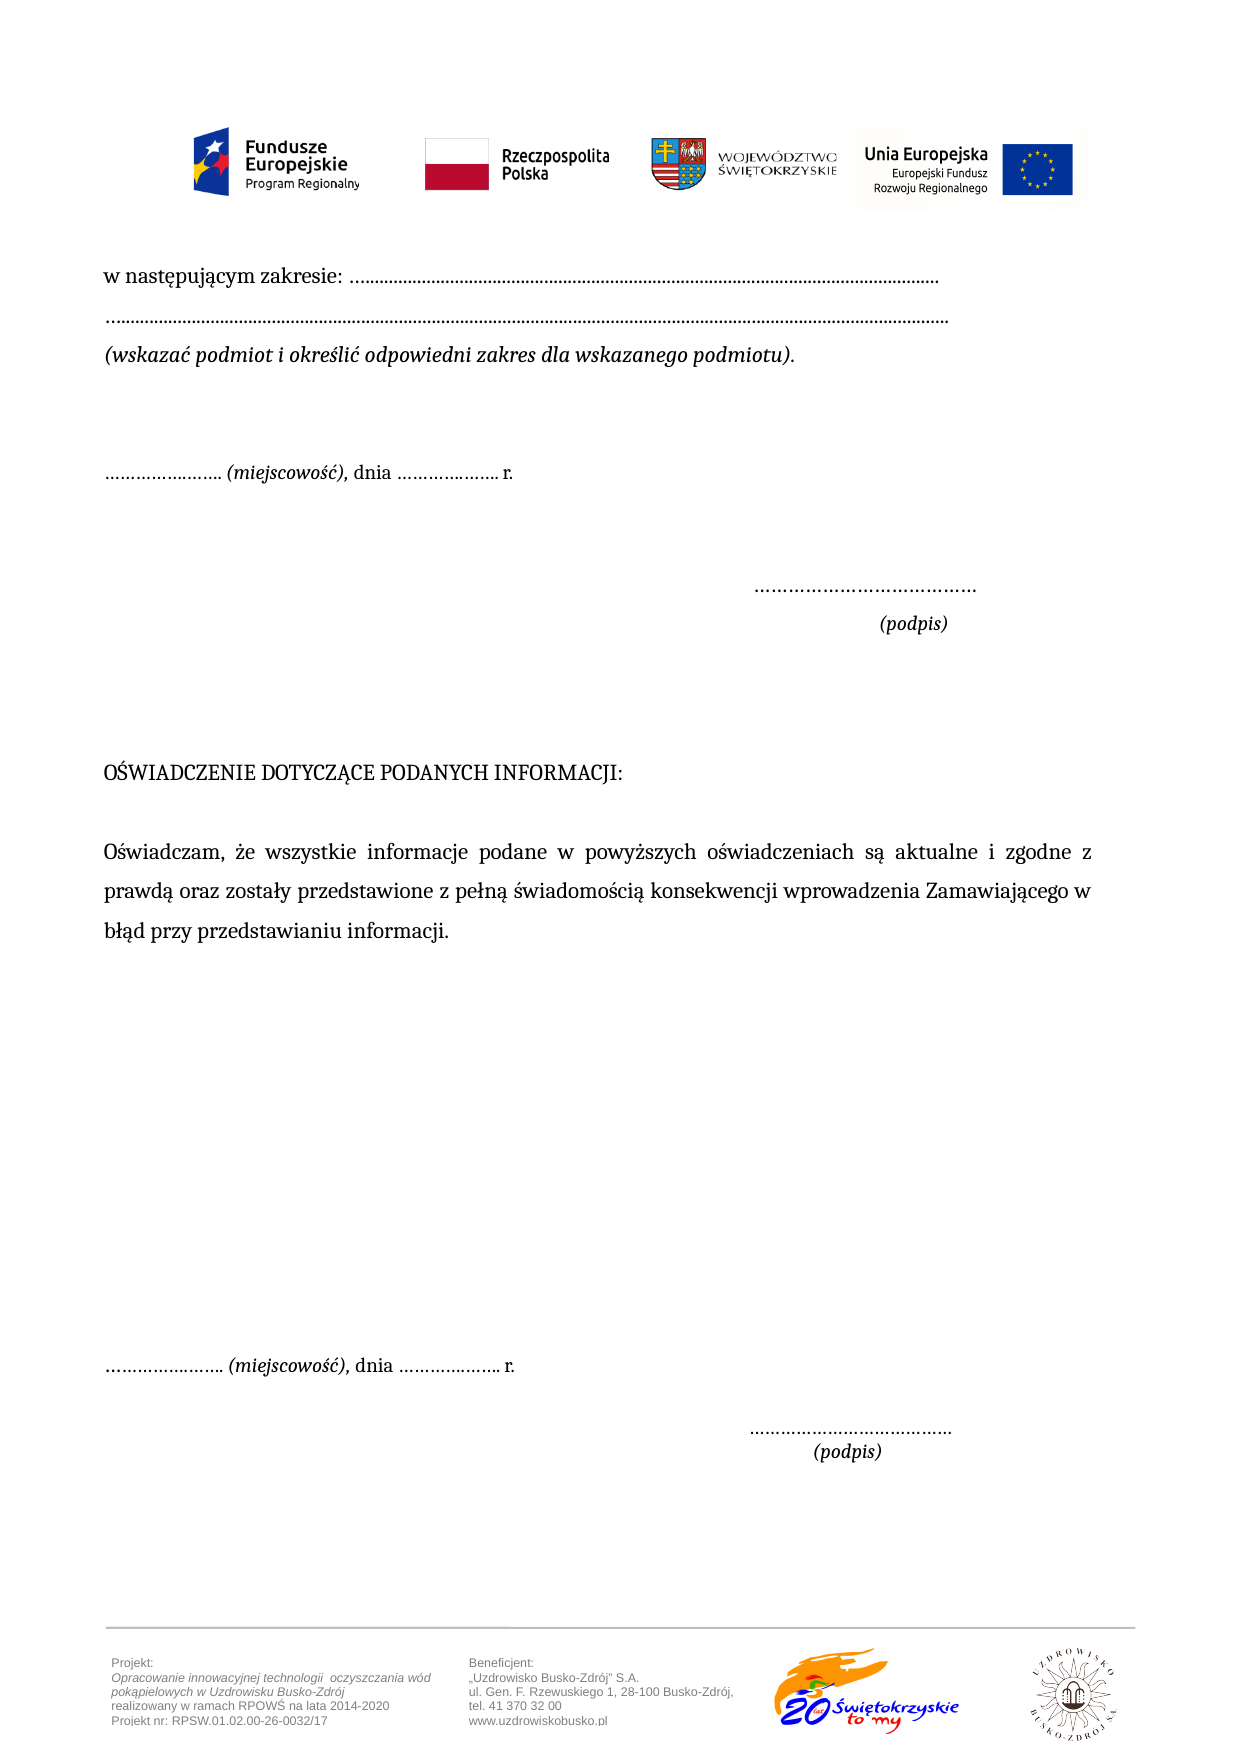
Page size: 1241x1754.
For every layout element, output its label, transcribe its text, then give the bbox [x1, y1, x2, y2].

list w następującym zakresie: ….......................................................................................................................... [103, 263, 1093, 289]
text OŚWIADCZENIE DOTYCZĄCE PODANYCH INFORMACJI: [103, 760, 1093, 786]
list (podpis) [105, 1439, 1093, 1463]
picture [651, 127, 837, 196]
picture [774, 1648, 959, 1734]
picture [1030, 1648, 1117, 1741]
list (podpis) [105, 611, 1093, 635]
text Oświadczam, że wszystkie informacje podane w powyższych oświadczeniach są aktualne i zgodne z prawdą oraz zostały przedstawione z pełną świadomością konsekwencji wprowadzenia Zamawiającego w błąd przy przedstawianiu informacji. [103, 839, 1093, 944]
text ………………………………… [105, 1415, 1093, 1439]
text …………….……. (miejscowość), dnia ………….……. r. [103, 1352, 1093, 1378]
picture [425, 127, 609, 196]
list …................................................................................................................................................................................ [103, 302, 1093, 329]
text …………….……. (miejscowość), dnia ………….……. r. [103, 460, 1093, 484]
picture [850, 127, 1088, 212]
picture [193, 127, 359, 196]
text ………………………………… [105, 572, 1093, 598]
list (wskazać podmiot i określić odpowiedni zakres dla wskazanego podmiotu). [103, 342, 1093, 368]
